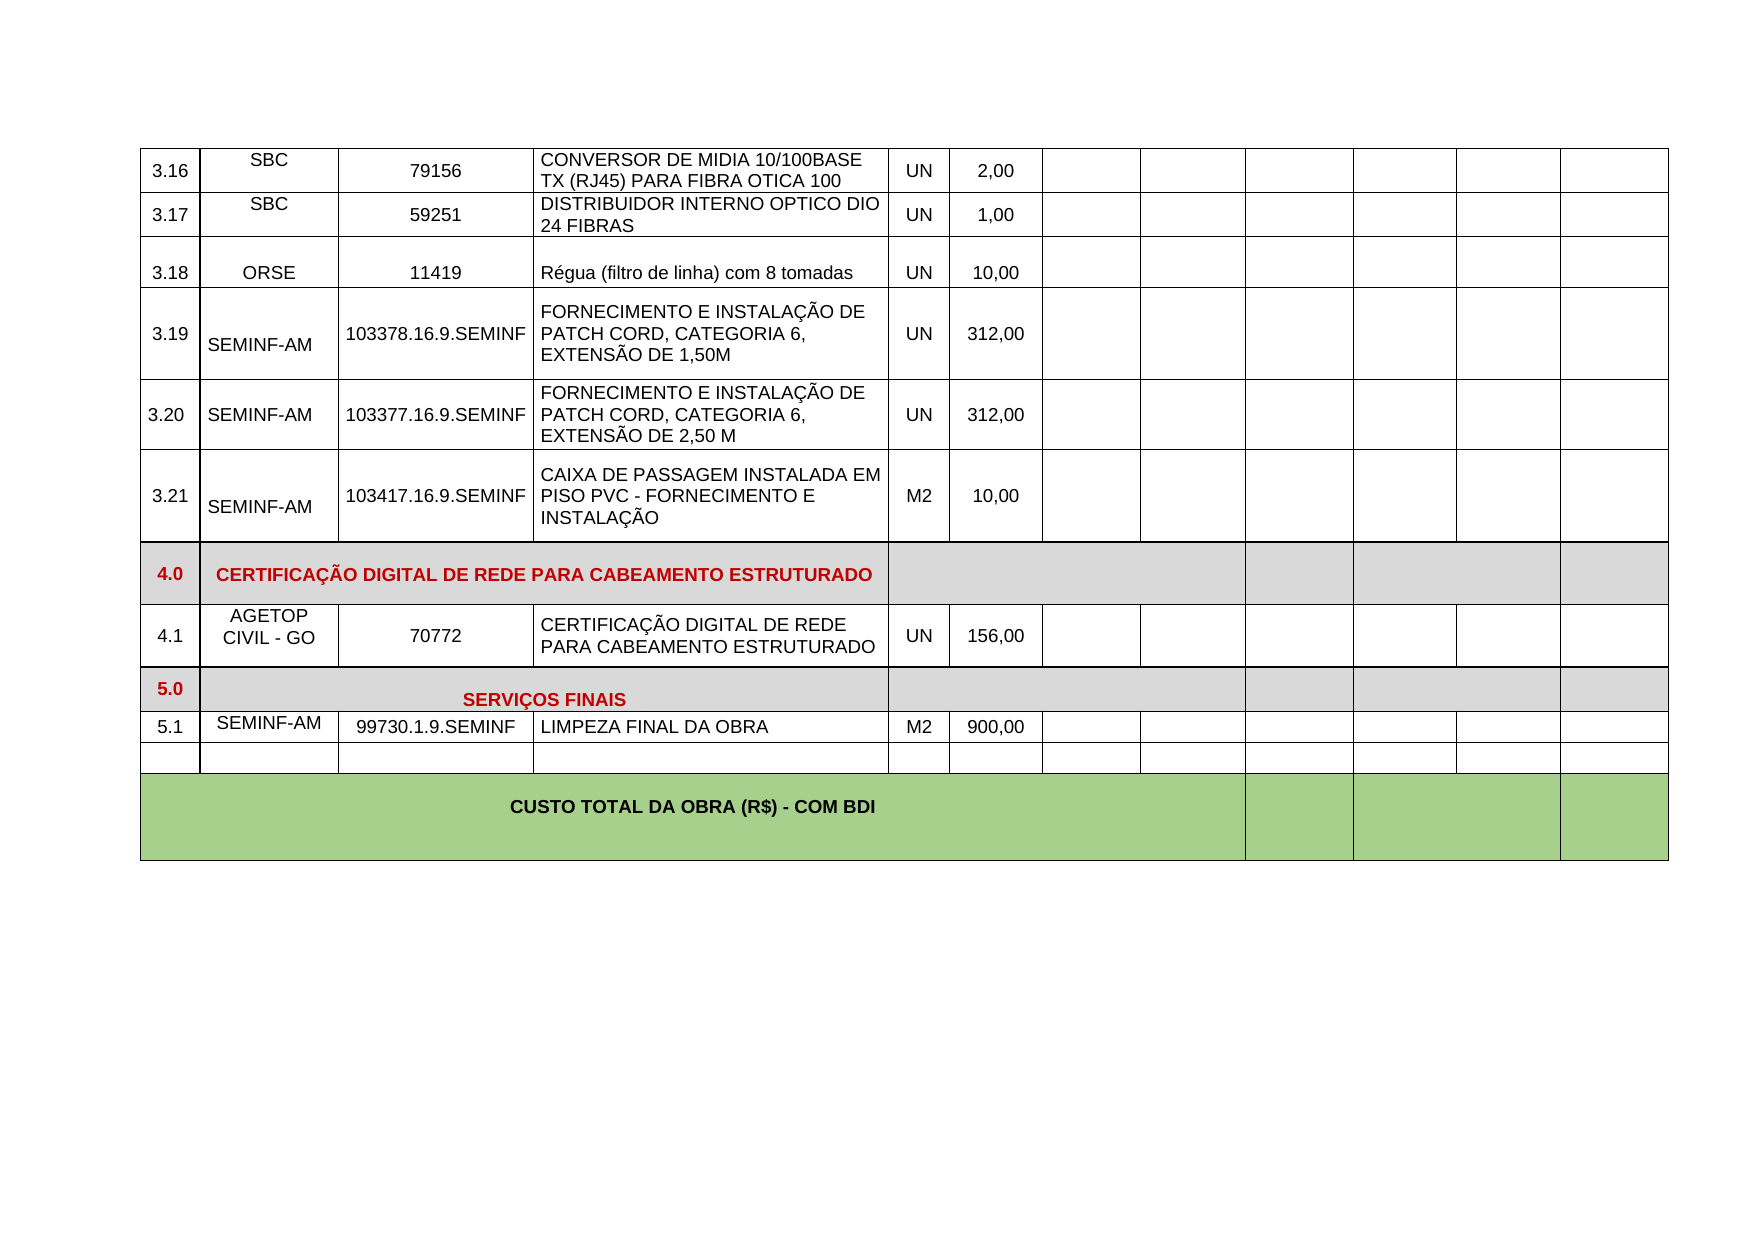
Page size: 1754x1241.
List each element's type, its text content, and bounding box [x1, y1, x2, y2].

table_cell [1141, 743, 1245, 773]
table_cell [1561, 712, 1668, 742]
table_cell [1043, 288, 1140, 379]
table_cell 103417.16.9.SEMINF [339, 450, 533, 541]
table_cell [1141, 450, 1245, 541]
table_cell UN [889, 288, 949, 379]
table_cell 59251 [339, 193, 533, 236]
table_cell [1457, 712, 1560, 742]
table_cell 79156 [339, 149, 533, 192]
table_cell 3.16 [141, 149, 199, 192]
table_cell [1354, 149, 1456, 192]
table_cell [950, 743, 1042, 773]
table_cell 5.1 [141, 712, 199, 742]
table_cell M2 [889, 712, 949, 742]
table_cell [1354, 712, 1456, 742]
table_cell CUSTO TOTAL DA OBRA (R$) - COM BDI [141, 774, 1245, 860]
table_cell SEMINF-AM [201, 450, 338, 541]
table_cell [1246, 237, 1353, 287]
table_cell [1561, 288, 1668, 379]
table_cell 3.17 [141, 193, 199, 236]
table_cell [141, 743, 199, 773]
table_cell [1561, 543, 1668, 604]
table_cell [1043, 380, 1140, 449]
table_cell [1457, 237, 1560, 287]
table_cell [1561, 668, 1668, 711]
table_cell CERTIFICAÇÃO DIGITAL DE REDE PARA CABEAMENTO ESTRUTURADO [201, 543, 888, 604]
table_cell 10,00 [950, 237, 1042, 287]
table_cell CAIXA DE PASSAGEM INSTALADA EM PISO PVC - FORNECIMENTO E INSTALAÇÃO [534, 450, 888, 541]
table_cell [1561, 237, 1668, 287]
table_cell [1141, 605, 1245, 666]
table_cell [1043, 605, 1140, 666]
table_cell UN [889, 380, 949, 449]
table_cell SERVIÇOS FINAIS [201, 668, 888, 711]
table_cell [1354, 774, 1560, 860]
table_cell [534, 743, 888, 773]
table_cell UN [889, 605, 949, 666]
table_cell 3.18 [141, 237, 199, 287]
table_cell 312,00 [950, 380, 1042, 449]
table_cell [1246, 543, 1353, 604]
table_cell [201, 743, 338, 773]
table_cell 70772 [339, 605, 533, 666]
table_cell 103378.16.9.SEMINF [339, 288, 533, 379]
table_cell [1043, 237, 1140, 287]
table_cell [1141, 237, 1245, 287]
table_cell CONVERSOR DE MIDIA 10/100BASE TX (RJ45) PARA FIBRA OTICA 100 [534, 149, 888, 192]
table_cell 103377.16.9.SEMINF [339, 380, 533, 449]
table_cell [1457, 450, 1560, 541]
table_cell ORSE [201, 237, 338, 287]
table_cell DISTRIBUIDOR INTERNO OPTICO DIO 24 FIBRAS [534, 193, 888, 236]
table_cell [339, 743, 533, 773]
table_cell [1043, 450, 1140, 541]
table_cell [1246, 380, 1353, 449]
table_cell UN [889, 193, 949, 236]
table_cell [1354, 193, 1456, 236]
table_cell 2,00 [950, 149, 1042, 192]
table_cell [1354, 450, 1456, 541]
table_cell SBC [201, 193, 338, 236]
table_cell SEMINF-AM [201, 288, 338, 379]
table_cell SEMINF-AM [201, 380, 338, 449]
table_cell [1141, 193, 1245, 236]
table_cell [1457, 380, 1560, 449]
table_cell LIMPEZA FINAL DA OBRA [534, 712, 888, 742]
table_cell 156,00 [950, 605, 1042, 666]
table_cell CERTIFICAÇÃO DIGITAL DE REDE PARA CABEAMENTO ESTRUTURADO [534, 605, 888, 666]
table_cell 99730.1.9.SEMINF [339, 712, 533, 742]
table_cell [1141, 149, 1245, 192]
table_cell 3.19 [141, 288, 199, 379]
table_cell FORNECIMENTO E INSTALAÇÃO DE PATCH CORD, CATEGORIA 6, EXTENSÃO DE 1,50M [534, 288, 888, 379]
table_cell 312,00 [950, 288, 1042, 379]
table_cell [1354, 380, 1456, 449]
table_cell [1561, 743, 1668, 773]
table_cell [1354, 543, 1560, 604]
table_cell [1043, 149, 1140, 192]
table_cell [1561, 605, 1668, 666]
table_cell [1561, 450, 1668, 541]
table_cell [1354, 605, 1456, 666]
table_cell 900,00 [950, 712, 1042, 742]
table_cell [1354, 743, 1456, 773]
table_cell 3.21 [141, 450, 199, 541]
table_cell [1246, 450, 1353, 541]
table_cell [1043, 743, 1140, 773]
table_cell 11419 [339, 237, 533, 287]
table_cell [1246, 668, 1353, 711]
table_cell [1561, 380, 1668, 449]
table_cell [1457, 288, 1560, 379]
table_cell SEMINF-AM [201, 712, 338, 742]
table_cell [1354, 288, 1456, 379]
table_cell 4.0 [141, 543, 199, 604]
table_cell [1246, 712, 1353, 742]
table_cell [1246, 288, 1353, 379]
table_cell [889, 543, 1245, 604]
table_cell [1246, 774, 1353, 860]
table_cell [1043, 712, 1140, 742]
table_cell UN [889, 237, 949, 287]
table_cell FORNECIMENTO E INSTALAÇÃO DE PATCH CORD, CATEGORIA 6, EXTENSÃO DE 2,50 M [534, 380, 888, 449]
table_cell 1,00 [950, 193, 1042, 236]
table_cell UN [889, 149, 949, 192]
table_cell [1457, 743, 1560, 773]
table_cell [1561, 774, 1668, 860]
table_cell [1457, 193, 1560, 236]
table_cell [1246, 605, 1353, 666]
table_cell 10,00 [950, 450, 1042, 541]
table_cell [1043, 193, 1140, 236]
table_cell 5.0 [141, 668, 199, 711]
table_cell [1457, 605, 1560, 666]
table_cell [1457, 149, 1560, 192]
table_cell AGETOP CIVIL - GO [201, 605, 338, 666]
table_cell 4.1 [141, 605, 199, 666]
table_cell [1141, 380, 1245, 449]
table_cell M2 [889, 450, 949, 541]
table_cell [1246, 149, 1353, 192]
table_cell Régua (filtro de linha) com 8 tomadas [534, 237, 888, 287]
table_cell [1561, 193, 1668, 236]
table_cell [1141, 712, 1245, 742]
table_cell 3.20 [141, 380, 199, 449]
table_cell [889, 743, 949, 773]
table_cell [1246, 193, 1353, 236]
table_cell SBC [201, 149, 338, 192]
table_cell [1354, 237, 1456, 287]
table_cell [1354, 668, 1560, 711]
table_cell [1246, 743, 1353, 773]
table_cell [1561, 149, 1668, 192]
table_cell [1141, 288, 1245, 379]
table_cell [889, 668, 1245, 711]
